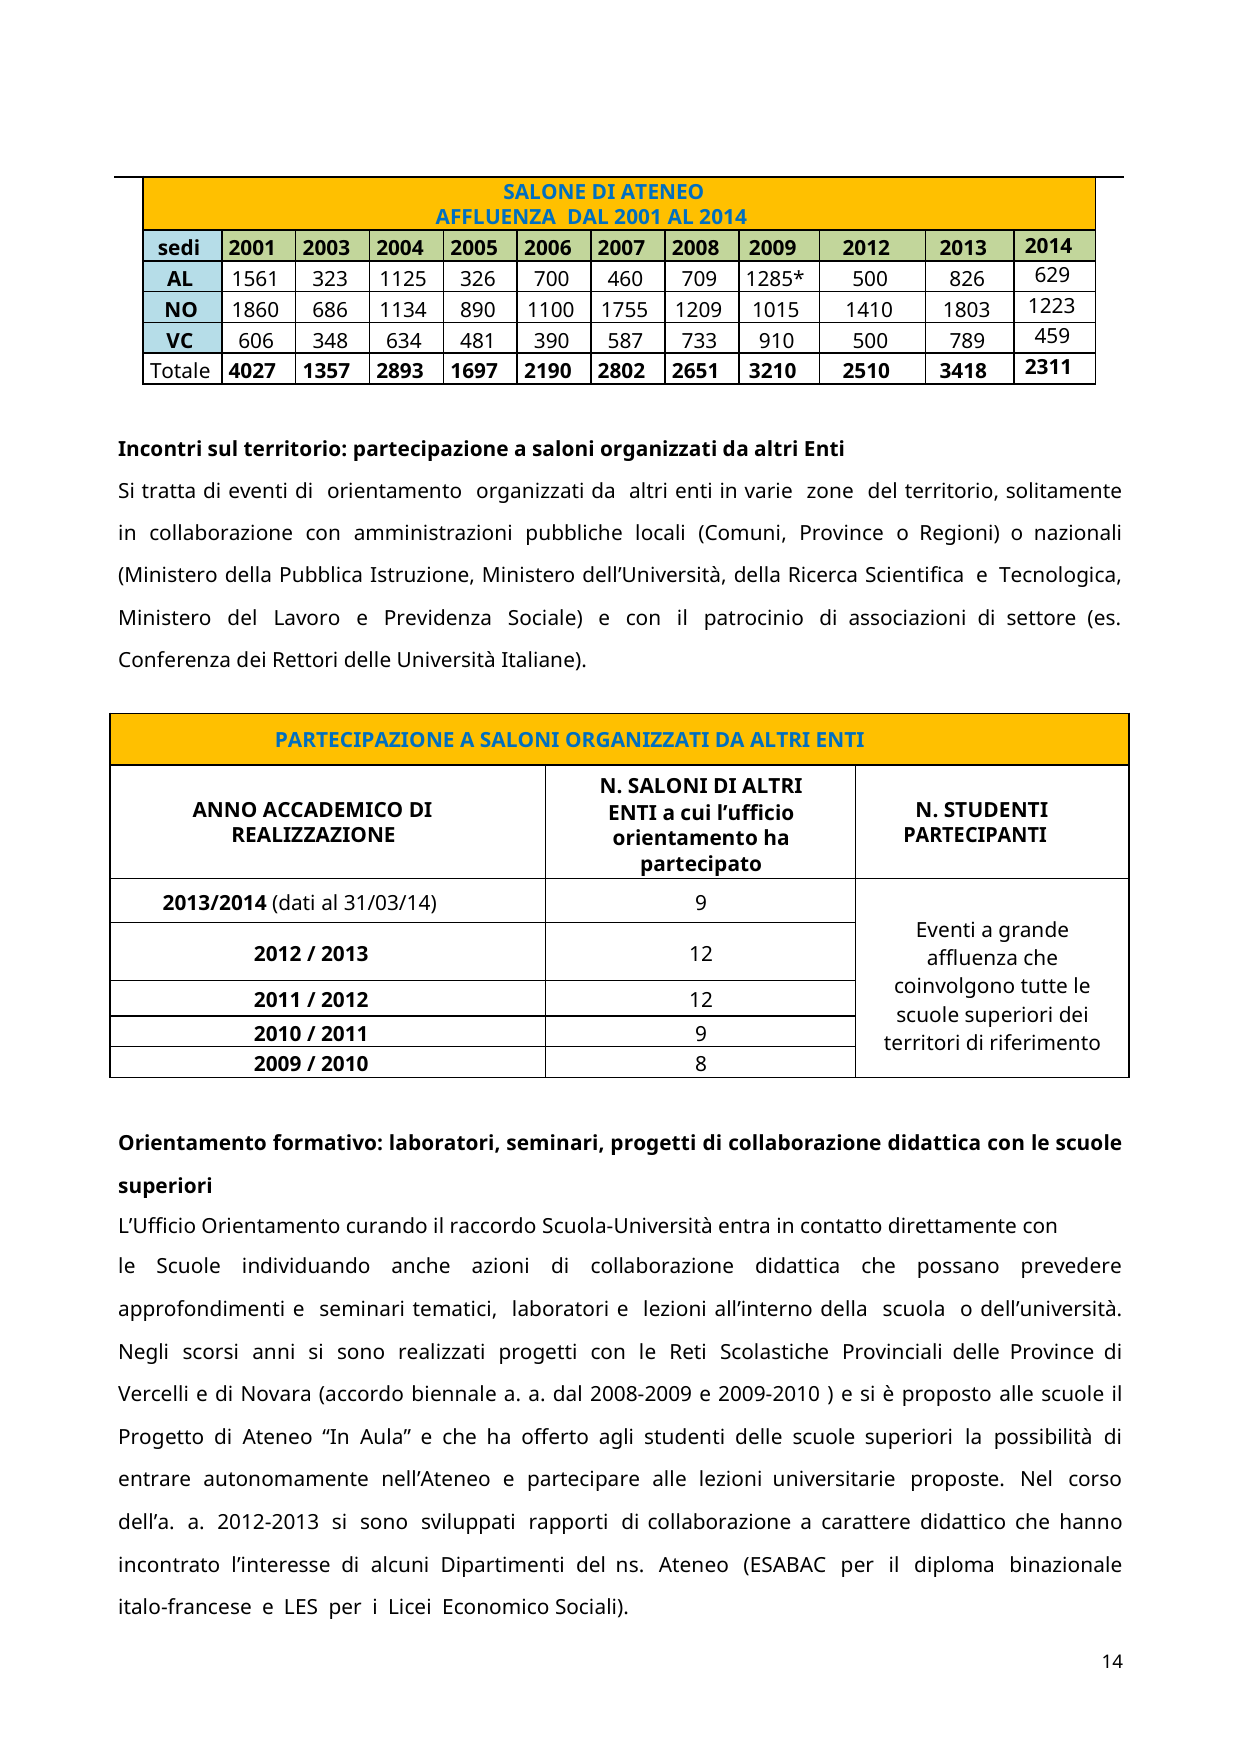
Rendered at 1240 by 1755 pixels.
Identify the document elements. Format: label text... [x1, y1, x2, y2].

table_cell 12 [546, 923, 855, 979]
table_cell 1209 [666, 292, 738, 321]
table_cell 2005 [444, 231, 516, 260]
table_header [114, 178, 142, 383]
table_cell 8 [546, 1047, 855, 1077]
table_cell 2311 [1015, 354, 1095, 383]
table_cell 1100 [518, 292, 590, 321]
table_cell 1803 [926, 292, 1013, 321]
table_header [1096, 178, 1124, 383]
subtitle Incontri sul territorio: partecipazione a saloni organizzati da altri Enti [118, 434, 935, 463]
table_cell 2013 [926, 231, 1013, 260]
table_cell 2009 [740, 231, 819, 260]
subtitle Orientamento formativo: laboratori, seminari, progetti di collaborazione didattica con le scuole superiori [118, 1128, 1122, 1199]
table_cell 709 [666, 262, 738, 291]
table_header SALONE DI ATENEO AFFLUENZA DAL 2001 AL 2014 [144, 178, 1095, 229]
table_cell 500 [820, 262, 925, 291]
table_cell 1860 [223, 292, 295, 321]
table_cell 606 [223, 323, 295, 352]
table_cell Eventi a grande affluenza che coinvolgono tutte le scuole superiori dei territori di riferimento [856, 879, 1128, 1077]
table_cell 634 [370, 323, 443, 352]
table_cell 2003 [296, 231, 369, 260]
table_cell 1561 [223, 262, 295, 291]
table_cell Totale [144, 354, 221, 383]
table_cell 2012 [820, 231, 925, 260]
table_cell VC [144, 323, 221, 352]
table_cell 2013/2014 (dati al 31/03/14) [111, 879, 545, 922]
table_cell NO [144, 292, 221, 321]
table_cell 1015 [740, 292, 819, 321]
table_cell 460 [592, 262, 664, 291]
table_cell 3210 [740, 354, 819, 383]
table_cell 1410 [820, 292, 925, 321]
table_cell N. SALONI DI ALTRI ENTI a cui l’ufficio orientamento ha partecipato [546, 766, 855, 877]
table_cell 733 [666, 323, 738, 352]
table_cell 2010 / 2011 [111, 1017, 545, 1046]
table_cell 890 [444, 292, 516, 321]
table_cell 910 [740, 323, 819, 352]
table_cell 826 [926, 262, 1013, 291]
table_cell 9 [546, 879, 855, 922]
table_cell N. STUDENTI PARTECIPANTI [856, 766, 1128, 877]
table_cell 3418 [926, 354, 1013, 383]
table_cell 2004 [370, 231, 443, 260]
table_cell 2008 [666, 231, 738, 260]
table_cell 2006 [518, 231, 590, 260]
table_cell 1223 [1015, 292, 1095, 321]
table_cell sedi [144, 231, 221, 260]
table_cell 700 [518, 262, 590, 291]
table_cell 9 [546, 1017, 855, 1046]
table_cell 500 [820, 323, 925, 352]
table_cell 4027 [223, 354, 295, 383]
table_cell 789 [926, 323, 1013, 352]
table_cell 326 [444, 262, 516, 291]
table_cell 2014 [1015, 231, 1095, 260]
text Si tratta di eventi di orientamento organizzati da altri enti in varie zone del territorio, solitamente in collaborazione con amministrazioni pubbliche locali (Comuni, Province o Regioni) o nazionali (Ministero della Pubblica Istruzione, Ministero dell’Università, della Ricerca Scientifica e Tecnologica, Ministero del Lavoro e Previdenza Sociale) e con il patrocinio di associazioni di settore (es. Conferenza dei Rettori delle Università Italiane). [118, 476, 1122, 673]
table_cell 2009 / 2010 [111, 1047, 545, 1077]
table_cell AL [144, 262, 221, 291]
table_cell 1357 [296, 354, 369, 383]
table_cell 1285* [740, 262, 819, 291]
table_cell 2893 [370, 354, 443, 383]
table_cell 2802 [592, 354, 664, 383]
table_header PARTECIPAZIONE A SALONI ORGANIZZATI DA ALTRI ENTI [111, 714, 1128, 764]
text le Scuole individuando anche azioni di collaborazione didattica che possano prevedere approfondimenti e seminari tematici, laboratori e lezioni all’interno della scuola o dell’università. Negli scorsi anni si sono realizzati progetti con le Reti Scolastiche Provinciali delle Province di Vercelli e di Novara (accordo biennale a. a. dal 2008-2009 e 2009-2010 ) e si è proposto alle scuole il Progetto di Ateneo “In Aula” e che ha offerto agli studenti delle scuole superiori la possibilità di entrare autonomamente nell’Ateneo e partecipare alle lezioni universitarie proposte. Nel corso dell’a. a. 2012-2013 si sono sviluppati rapporti di collaborazione a carattere didattico che hanno incontrato l’interesse di alcuni Dipartimenti del ns. Ateneo (ESABAC per il diploma binazionale italo-francese e LES per i Licei Economico Sociali). [118, 1252, 1122, 1621]
table_cell 2001 [223, 231, 295, 260]
table_cell 12 [546, 981, 855, 1015]
table_cell 686 [296, 292, 369, 321]
table_cell 323 [296, 262, 369, 291]
table_cell 1125 [370, 262, 443, 291]
text L’Ufficio Orientamento curando il raccordo Scuola-Università entra in contatto direttamente con [118, 1214, 1122, 1239]
table_cell 2012 / 2013 [111, 923, 545, 979]
table_cell ANNO ACCADEMICO DI REALIZZAZIONE [111, 766, 545, 877]
table_cell 390 [518, 323, 590, 352]
table_cell 459 [1015, 323, 1095, 352]
table_cell 1134 [370, 292, 443, 321]
table_cell 2190 [518, 354, 590, 383]
table_cell 2651 [666, 354, 738, 383]
table_cell 2011 / 2012 [111, 981, 545, 1015]
table_cell 2510 [820, 354, 925, 383]
table_cell 481 [444, 323, 516, 352]
table_cell 1697 [444, 354, 516, 383]
table_cell 587 [592, 323, 664, 352]
table_cell 2007 [592, 231, 664, 260]
table_cell 1755 [592, 292, 664, 321]
table_cell 629 [1015, 262, 1095, 291]
table_cell 348 [296, 323, 369, 352]
